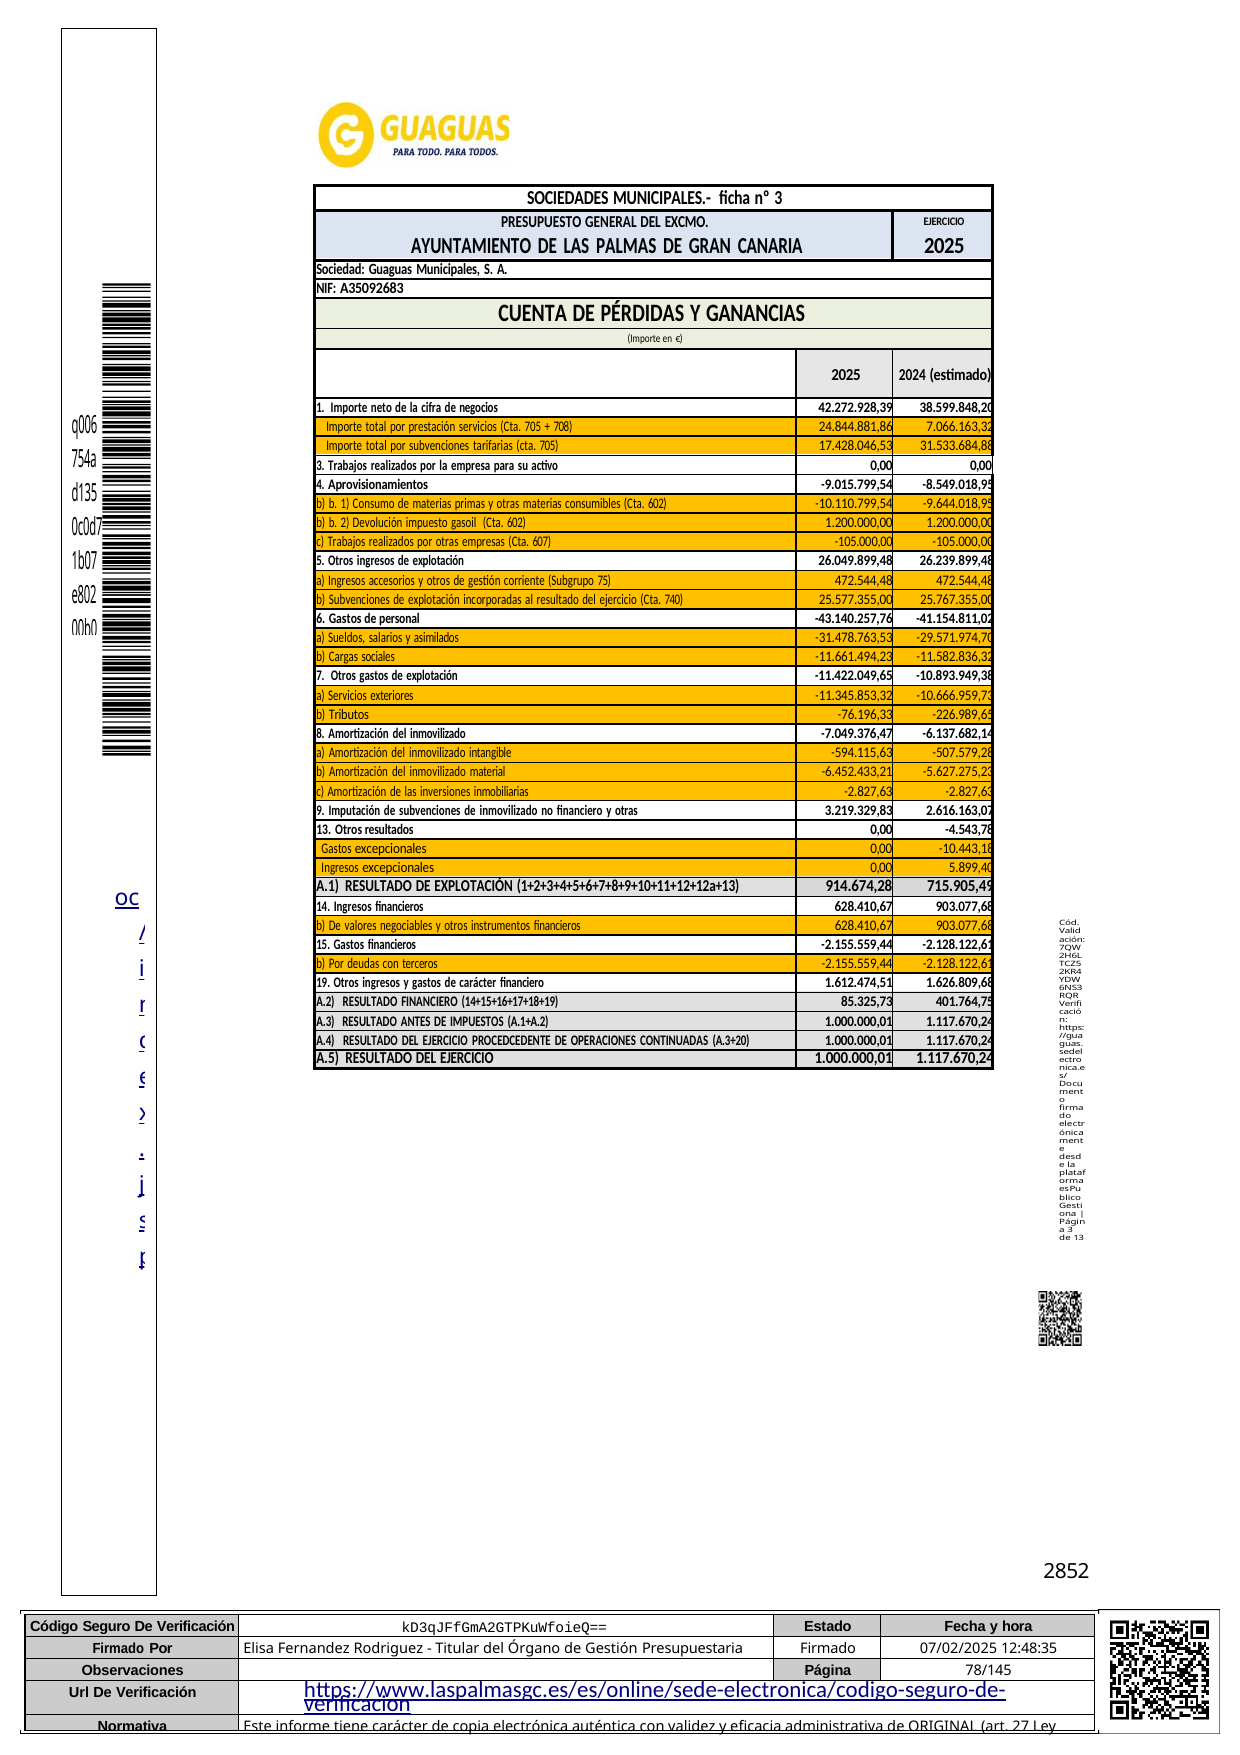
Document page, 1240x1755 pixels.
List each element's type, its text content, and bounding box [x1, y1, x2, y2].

table_cell 25.767.355,00 [893, 590, 991, 608]
table_cell 3.219.329,83 [797, 801, 892, 819]
table_cell 7. Otros gastos de explotación [316, 667, 795, 684]
table_cell 1.117.670,24 [893, 1051, 991, 1067]
table_cell A.2) RESULTADO FINANCIERO (14+15+16+17+18+19) [316, 993, 795, 1011]
table_cell -8.549.018,95 [893, 475, 991, 493]
table_cell 1.117.670,24 [893, 1012, 991, 1030]
table_cell 1.612.474,51 [797, 974, 892, 991]
table_cell 5.899,40 [893, 859, 991, 876]
table_cell 85.325,73 [797, 993, 892, 1011]
table_cell -2.155.559,44 [797, 936, 892, 953]
table_cell -10.893.949,38 [893, 667, 991, 684]
table_cell 1. Importe neto de la cifra de negocios [316, 399, 795, 416]
table_cell PRESUPUESTO GENERAL DEL EXCMO. AYUNTAMIENTO DE LAS PALMAS DE GRAN CANARIA [316, 212, 891, 258]
table_cell 903.077,68 [893, 916, 991, 934]
table_cell 9. Imputación de subvenciones de inmovilizado no financiero y otras [316, 801, 795, 819]
table_cell 2024 (estimado) [893, 350, 991, 397]
table_cell b) b. 2) Devolución impuesto gasoil (Cta. 602) [316, 514, 795, 531]
table_cell A.3) RESULTADO ANTES DE IMPUESTOS (A.1+A.2) [316, 1012, 795, 1030]
table_cell a) Ingresos accesorios y otros de gestión corriente (Subgrupo 75) [316, 571, 795, 589]
table_cell b) De valores negociables y otros instrumentos financieros [316, 916, 795, 934]
table_cell b) Por deudas con terceros [316, 955, 795, 972]
table_cell a) Amortización del inmovilizado intangible [316, 744, 795, 761]
table_cell b) b. 1) Consumo de materias primas y otras materias consumibles (Cta. 602) [316, 495, 795, 512]
table_cell 13. Otros resultados [316, 821, 795, 838]
table_cell NIF: A35092683 [316, 280, 991, 297]
table_cell Sociedad: Guaguas Municipales, S. A. [316, 262, 991, 278]
table_cell -507.579,28 [893, 744, 991, 761]
table_cell -105.000,00 [797, 533, 892, 550]
table_cell -226.989,65 [893, 706, 991, 723]
table_cell c) Trabajos realizados por otras empresas (Cta. 607) [316, 533, 795, 550]
table_cell EJERCICIO 2025 [894, 212, 991, 258]
table_cell 42.272.928,39 [797, 399, 892, 416]
table_cell 0,00 [797, 821, 892, 838]
table_cell -2.155.559,44 [797, 955, 892, 972]
table_cell 19. Otros ingresos y gastos de carácter financiero [316, 974, 795, 991]
table_cell 628.410,67 [797, 916, 892, 934]
table_cell 903.077,68 [893, 897, 991, 915]
table_cell Importe total por prestación servicios (Cta. 705 + 708) [316, 418, 795, 435]
table_cell 1.626.809,68 [893, 974, 991, 991]
text 2852 [157, 1561, 1090, 1583]
text Verificación: https://guaguas.sedelectronica.es/ [1059, 1001, 1086, 1080]
table_cell 38.599.848,20 [893, 399, 991, 416]
table_cell 6. Gastos de personal [316, 610, 795, 627]
table_cell -7.049.376,47 [797, 725, 892, 742]
table_cell 0,00 [797, 859, 892, 876]
table_cell 0,00 [797, 840, 892, 857]
table_cell -76.196,33 [797, 706, 892, 723]
table_cell -10.443,18 [893, 840, 991, 857]
table_cell A.5) RESULTADO DEL EJERCICIO [316, 1051, 795, 1067]
table_cell 628.410,67 [797, 897, 892, 915]
table_cell 0,00 [893, 456, 992, 474]
table_cell (Importe en €) [316, 329, 991, 348]
table_cell 715.905,49 [893, 878, 991, 896]
table_cell A.1) RESULTADO DE EXPLOTACIÓN (1+2+3+4+5+6+7+8+9+10+11+12+12a+13) [316, 878, 795, 896]
table_cell 14. Ingresos financieros [316, 897, 795, 915]
table_cell -594.115,63 [797, 744, 892, 761]
table_cell -6.137.682,14 [893, 725, 991, 742]
table_cell 26.239.899,48 [893, 552, 991, 569]
table_cell -41.154.811,02 [893, 610, 991, 627]
table_cell 24.844.881,86 [797, 418, 892, 435]
table_cell a) Sueldos, salarios y asimilados [316, 629, 795, 646]
table_cell A.4) RESULTADO DEL EJERCICIO PROCEDCEDENTE DE OPERACIONES CONTINUADAS (A.3+20) [316, 1031, 795, 1049]
table_cell -29.571.974,70 [893, 629, 991, 646]
table_cell -2.827,63 [893, 782, 991, 800]
table_cell 7.066.163,32 [893, 418, 991, 435]
table_cell b) Amortización del inmovilizado material [316, 763, 795, 781]
table_cell -11.345.853,32 [797, 686, 892, 704]
table_cell c) Amortización de las inversiones inmobiliarias [316, 782, 795, 800]
table_cell Importe total por subvenciones tarifarias (cta. 705) [316, 437, 795, 454]
table_cell -9.644.018,95 [893, 495, 991, 512]
table_cell -11.422.049,65 [797, 667, 892, 684]
table_cell 472.544,48 [797, 571, 892, 589]
table_cell 31.533.684,88 [893, 437, 991, 454]
table_cell 1.200.000,00 [797, 514, 892, 531]
table_cell -31.478.763,53 [797, 629, 892, 646]
table_cell -2.827,63 [797, 782, 892, 800]
table_cell 5. Otros ingresos de explotación [316, 552, 795, 569]
table_cell 26.049.899,48 [797, 552, 892, 569]
text COPIA AUTÉNTICA que puede ser comprobada mediante el Código Seguro de Verificación en http://sedeelectronica.laspalmasgc.es/valDoc/index.jsp [114, 880, 144, 1283]
table_cell 0,00 [797, 456, 892, 474]
table_cell -5.627.275,23 [893, 763, 991, 781]
table_cell -105.000,00 [893, 533, 991, 550]
table_cell -10.110.799,54 [797, 495, 892, 512]
table_cell -6.452.433,21 [797, 763, 892, 781]
table_cell -11.661.494,23 [797, 648, 892, 665]
table_cell CUENTA DE PÉRDIDAS Y GANANCIAS [316, 299, 991, 328]
text [15, 1561, 61, 1583]
table_cell b) Subvenciones de explotación incorporadas al resultado del ejercicio (Cta. 740) [316, 590, 795, 608]
text Cód. Validación: 7QW2H6LTCZ52KR4YDW6NS3RQR [1059, 919, 1086, 1001]
table_cell 4. Aprovisionamientos [316, 475, 795, 493]
table_cell 3. Trabajos realizados por la empresa para su activo [316, 456, 795, 474]
table_cell 914.674,28 [797, 878, 892, 896]
table_cell a) Servicios exteriores [316, 686, 795, 704]
table_cell 472.544,48 [893, 571, 991, 589]
table_cell b) Tributos [316, 706, 795, 723]
table_cell -4.543,78 [893, 821, 991, 838]
table_cell 15. Gastos financieros [316, 936, 795, 953]
table_cell Gastos excepcionales [316, 840, 795, 857]
table_cell 1.000.000,01 [797, 1051, 892, 1067]
table_cell 1.000.000,01 [797, 1012, 892, 1030]
table_cell 8. Amortización del inmovilizado [316, 725, 795, 742]
table_cell 1.117.670,24 [893, 1031, 991, 1049]
table_cell 1.000.000,01 [797, 1031, 892, 1049]
table_cell -9.015.799,54 [797, 475, 892, 493]
table_cell -2.128.122,61 [893, 936, 991, 953]
table_cell 401.764,75 [893, 993, 991, 1011]
table_cell 1.200.000,00 [893, 514, 991, 531]
text [62, 1561, 156, 1583]
table_cell -10.666.959,73 [893, 686, 991, 704]
table_cell 25.577.355,00 [797, 590, 892, 608]
table_cell -43.140.257,76 [797, 610, 892, 627]
table_cell -11.582.836,32 [893, 648, 991, 665]
table_cell [316, 350, 795, 397]
table_cell 17.428.046,53 [797, 437, 892, 454]
table_cell b) Cargas sociales [316, 648, 795, 665]
table_cell 2.616.163,07 [893, 801, 991, 819]
text Documento firmado electrónicamente desde la plataforma esPublico Gestiona | Página 3 de 13 [1059, 1080, 1086, 1242]
table_header SOCIEDADES MUNICIPALES.- ficha nº 3 [316, 187, 991, 209]
table_cell -2.128.122,61 [893, 955, 991, 972]
table_cell 2025 [797, 350, 892, 397]
text q006754ad1350c0d71b07e80200b0819G [71, 406, 102, 634]
table_cell Ingresos excepcionales [316, 859, 795, 876]
